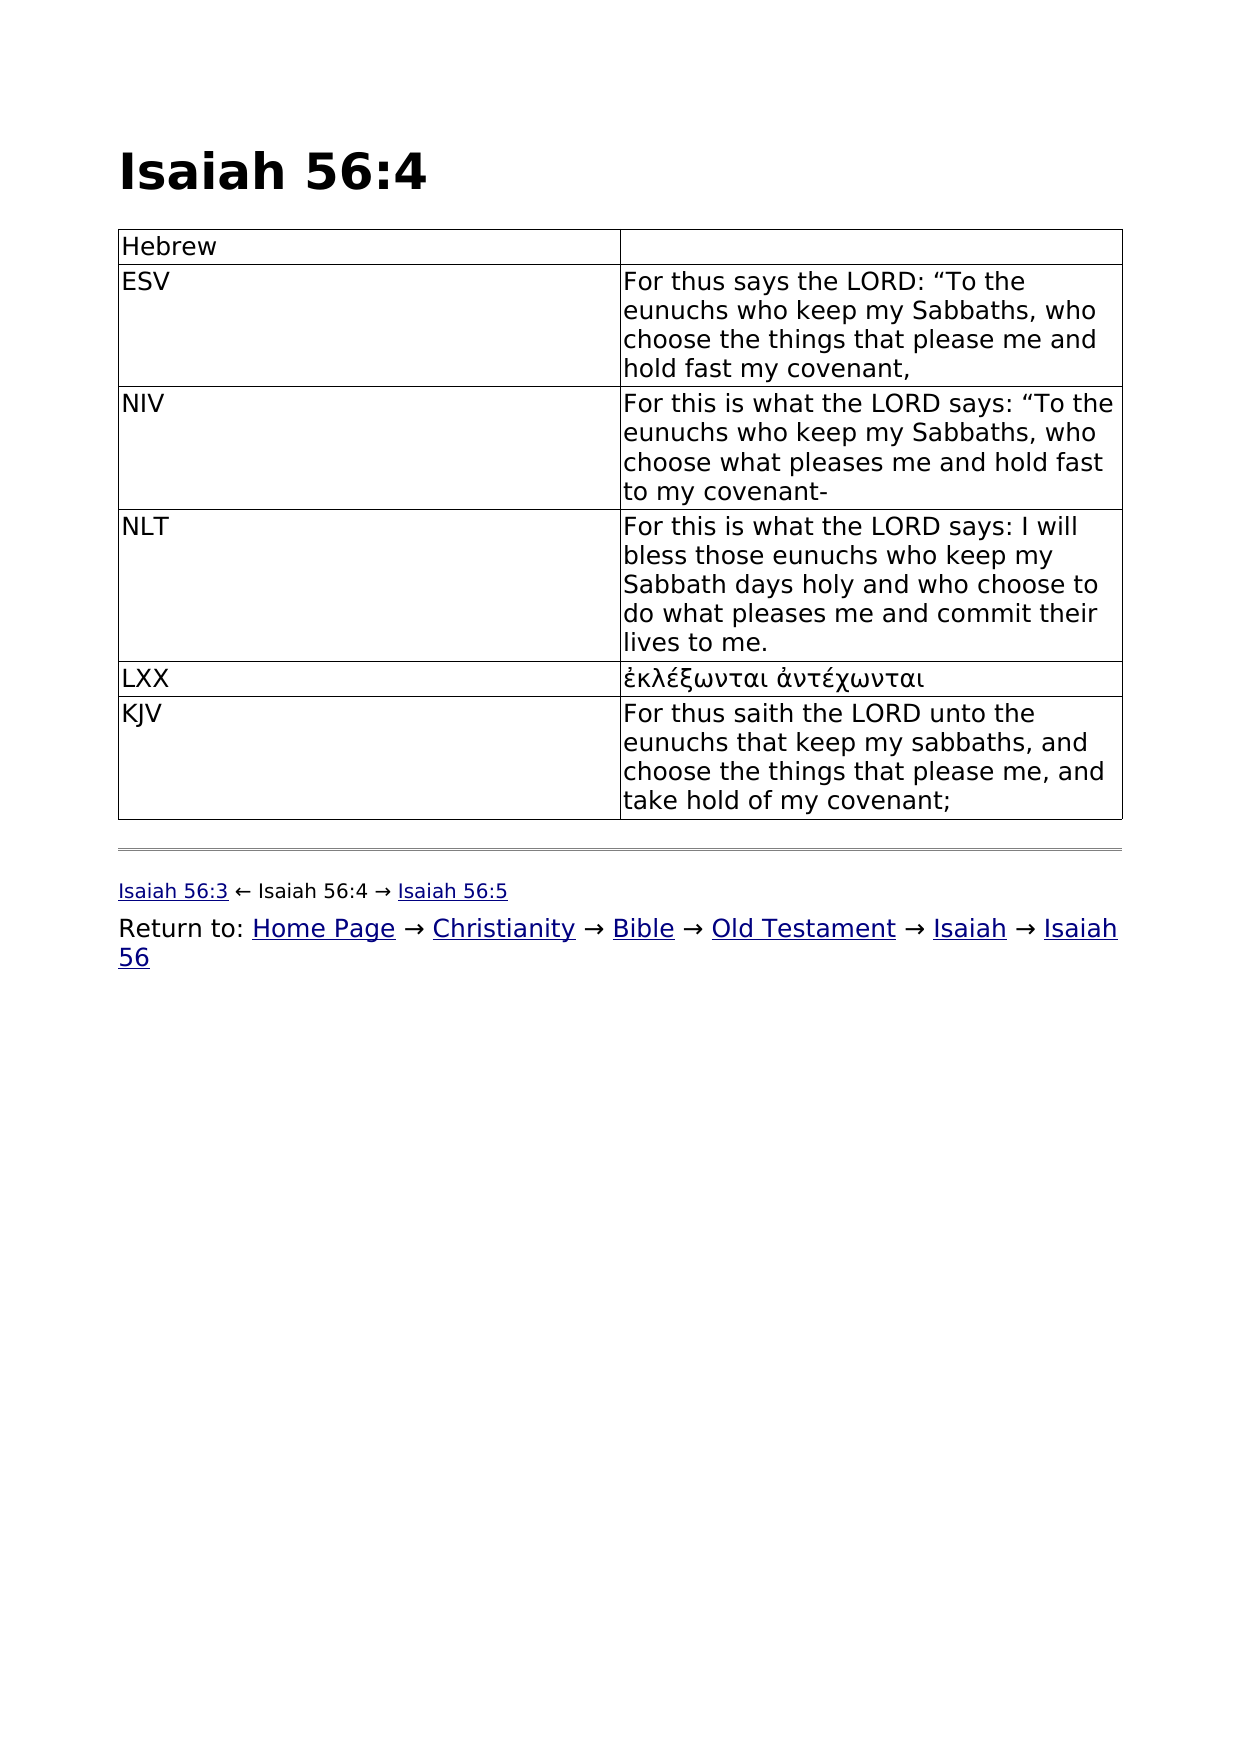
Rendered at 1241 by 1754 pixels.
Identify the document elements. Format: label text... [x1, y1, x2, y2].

subtitle Isaiah 56:4 [118, 143, 1122, 201]
table_header Hebrew [119, 230, 620, 264]
table_header [621, 230, 1122, 264]
table_cell ESV [119, 265, 620, 386]
text Return to: Home Page → Christianity → Bible → Old Testament → Isaiah → Isaiah 56 [118, 914, 1122, 972]
table_cell KJV [119, 697, 620, 818]
table_cell NLT [119, 510, 620, 661]
table_cell NIV [119, 387, 620, 509]
table_cell For thus saith the LORD unto the eunuchs that keep my sabbaths, and choose the things that please me, and take hold of my covenant; [621, 697, 1122, 818]
table_cell LXX [119, 662, 620, 696]
text Isaiah 56:3 ← Isaiah 56:4 → Isaiah 56:5 [118, 880, 1122, 914]
table_cell ἐκλέξωνται ἀντέχωνται [621, 662, 1122, 696]
table_cell For thus says the LORD: “To the eunuchs who keep my Sabbaths, who choose the things that please me and hold fast my covenant, [621, 265, 1122, 386]
table_cell For this is what the LORD says: I will bless those eunuchs who keep my Sabbath days holy and who choose to do what pleases me and commit their lives to me. [621, 510, 1122, 661]
table_cell For this is what the LORD says: “To the eunuchs who keep my Sabbaths, who choose what pleases me and hold fast to my covenant- [621, 387, 1122, 509]
